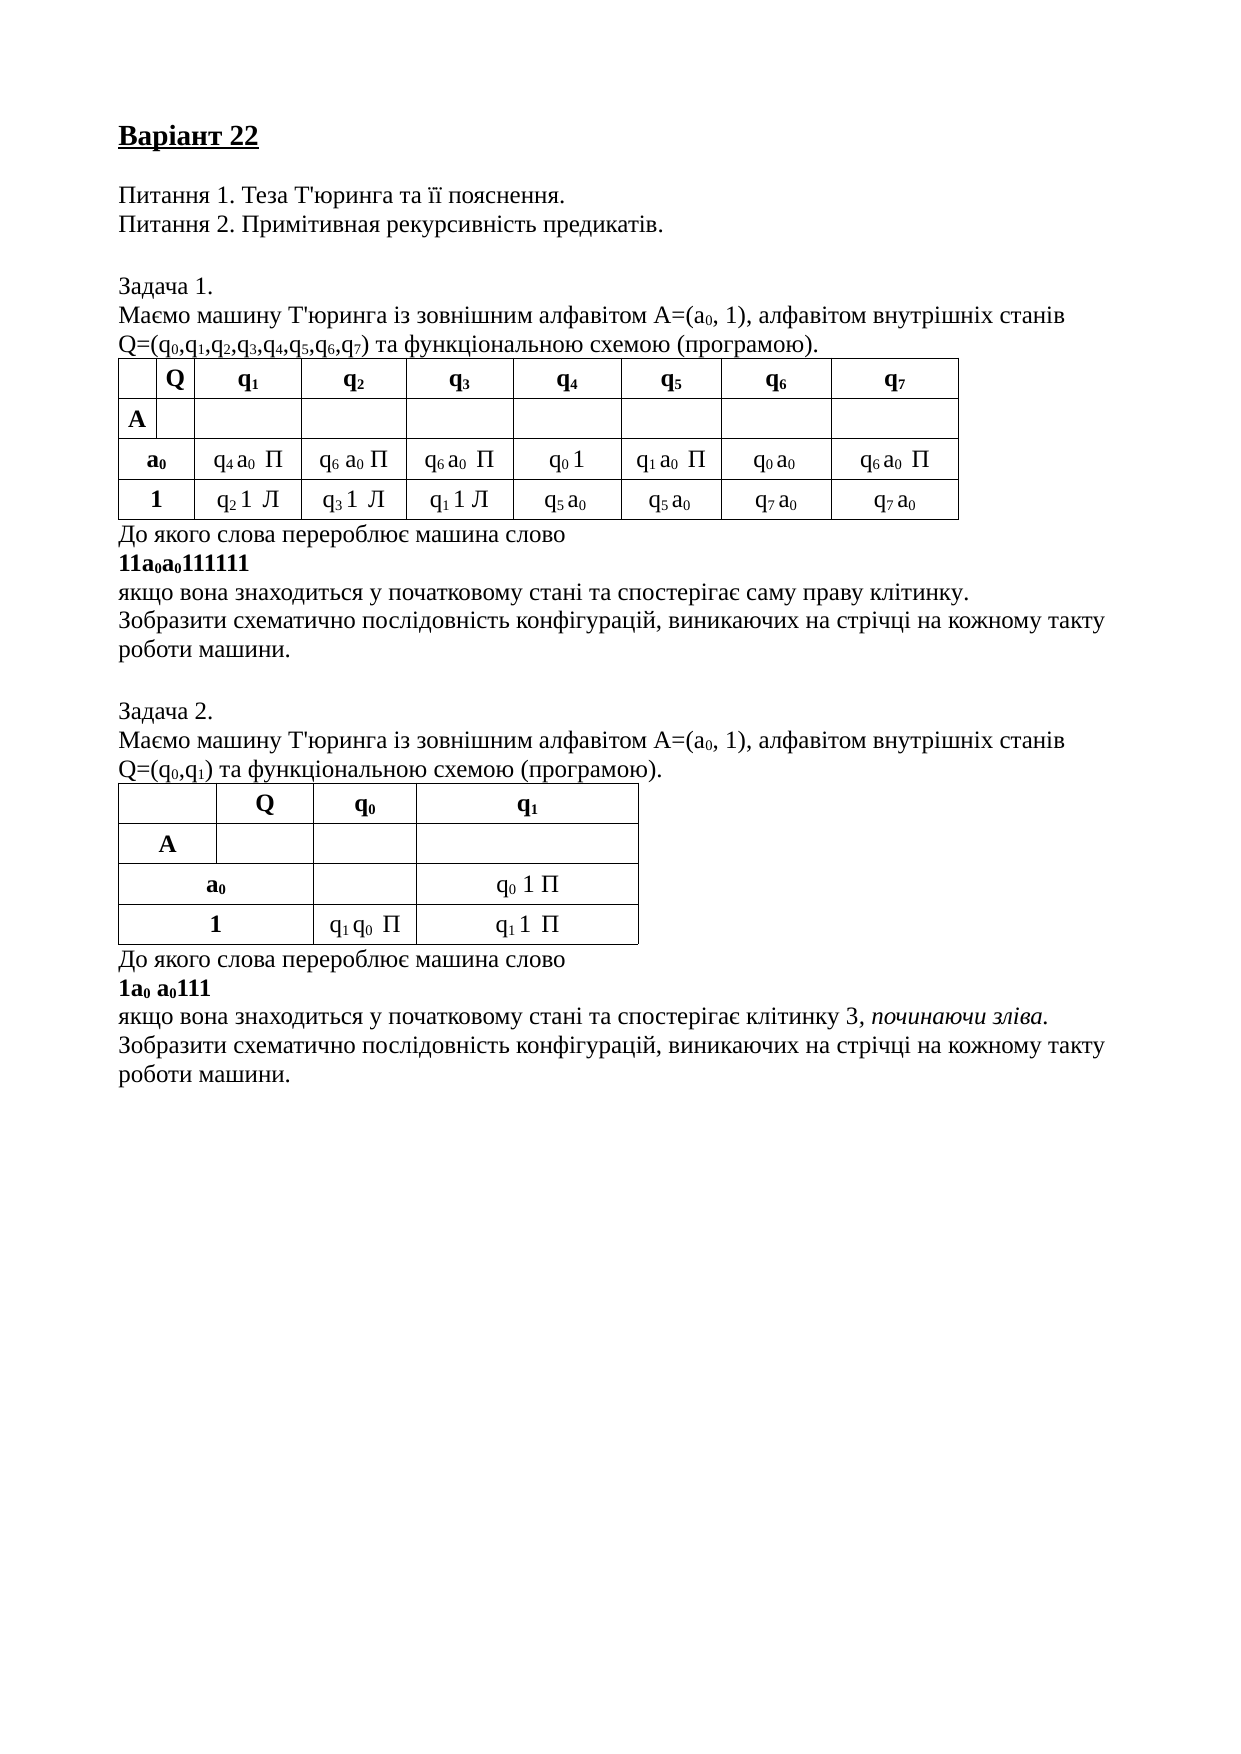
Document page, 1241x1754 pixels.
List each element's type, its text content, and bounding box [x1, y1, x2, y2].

text Зобразити схематично послідовність конфігурацій, виникаючих на стрічці на кожному такту роботи машини. [118, 605, 1122, 663]
table_cell А [119, 399, 156, 438]
table_cell q1 а0 П [622, 439, 721, 479]
table_header q4 [514, 359, 621, 398]
table_header q1 [417, 784, 638, 823]
table_header q2 [302, 359, 406, 398]
text Варіант 22 [118, 118, 1122, 152]
table_cell q6 а0 П [832, 439, 958, 479]
table_cell 1 [119, 905, 313, 944]
table_cell [832, 399, 958, 438]
table_cell q0 а0 [722, 439, 831, 479]
table_cell [314, 824, 416, 863]
text якщо вона знаходиться у початковому стані та спостерігає саму праву клітинку. [118, 577, 1122, 605]
table_cell [622, 399, 721, 438]
table_header q6 [722, 359, 831, 398]
table_header Q [217, 784, 313, 823]
table_cell q4 а0 П [195, 439, 301, 479]
table_cell [302, 399, 406, 438]
table_cell q1 q0 П [314, 905, 416, 944]
text Задача 1. [118, 271, 1122, 300]
table_cell [722, 399, 831, 438]
table_cell q3 1 Л [302, 480, 406, 519]
table_cell а0 [119, 439, 194, 479]
table_cell А [119, 824, 216, 863]
table_header q0 [314, 784, 416, 823]
text Питання 1. Теза Т'юринга та її пояснення. [118, 180, 1122, 209]
table_cell 1 [119, 480, 194, 519]
text Питання 2. Примітивная рекурсивність предикатів. [118, 209, 1122, 238]
table_header q3 [407, 359, 513, 398]
table_cell q2 1 Л [195, 480, 301, 519]
table_cell [314, 864, 416, 903]
table_cell [195, 399, 301, 438]
text Задача 2. [118, 696, 1122, 725]
table_cell q6 а0 П [302, 439, 406, 479]
text Зобразити схематично послідовність конфігурацій, виникаючих на стрічці на кожному такту роботи машини. [118, 1030, 1122, 1088]
table_cell q0 1 [514, 439, 621, 479]
text До якого слова перероблює машина слово [118, 944, 1122, 973]
table_cell [407, 399, 513, 438]
table_cell q7 а0 [832, 480, 958, 519]
table_cell q6 а0 П [407, 439, 513, 479]
table_cell [217, 824, 313, 863]
table_cell а0 [119, 864, 313, 903]
table_cell [417, 824, 638, 863]
table_cell q1 1 П [417, 905, 638, 944]
text якщо вона знаходиться у початковому стані та спостерігає клітинку 3, починаючи зліва. [118, 1001, 1122, 1030]
table_cell [514, 399, 621, 438]
table_header [119, 359, 156, 398]
text 1а0 а0111 [118, 973, 1122, 1001]
table_cell q7 а0 [722, 480, 831, 519]
text До якого слова перероблює машина слово [118, 519, 1122, 548]
table_cell q5 а0 [622, 480, 721, 519]
table_cell q0 1 П [417, 864, 638, 903]
table_header q7 [832, 359, 958, 398]
table_cell q5 а0 [514, 480, 621, 519]
table_header Q [157, 359, 194, 398]
table_header q5 [622, 359, 721, 398]
table_header [119, 784, 216, 823]
text 11а0а0111111 [118, 548, 1122, 577]
table_cell q1 1 Л [407, 480, 513, 519]
text Маємо машину Т'юринга із зовнішним алфавітом А=(а0, 1), алфавітом внутрішніх станів Q=(q0,q1) та функціональною схемою (програмою). [118, 725, 1122, 783]
table_cell [157, 399, 194, 438]
text Маємо машину Т'юринга із зовнішним алфавітом А=(а0, 1), алфавітом внутрішніх станів Q=(q0,q1,q2,q3,q4,q5,q6,q7) та функціональною схемою (програмою). [118, 300, 1122, 358]
table_header q1 [195, 359, 301, 398]
